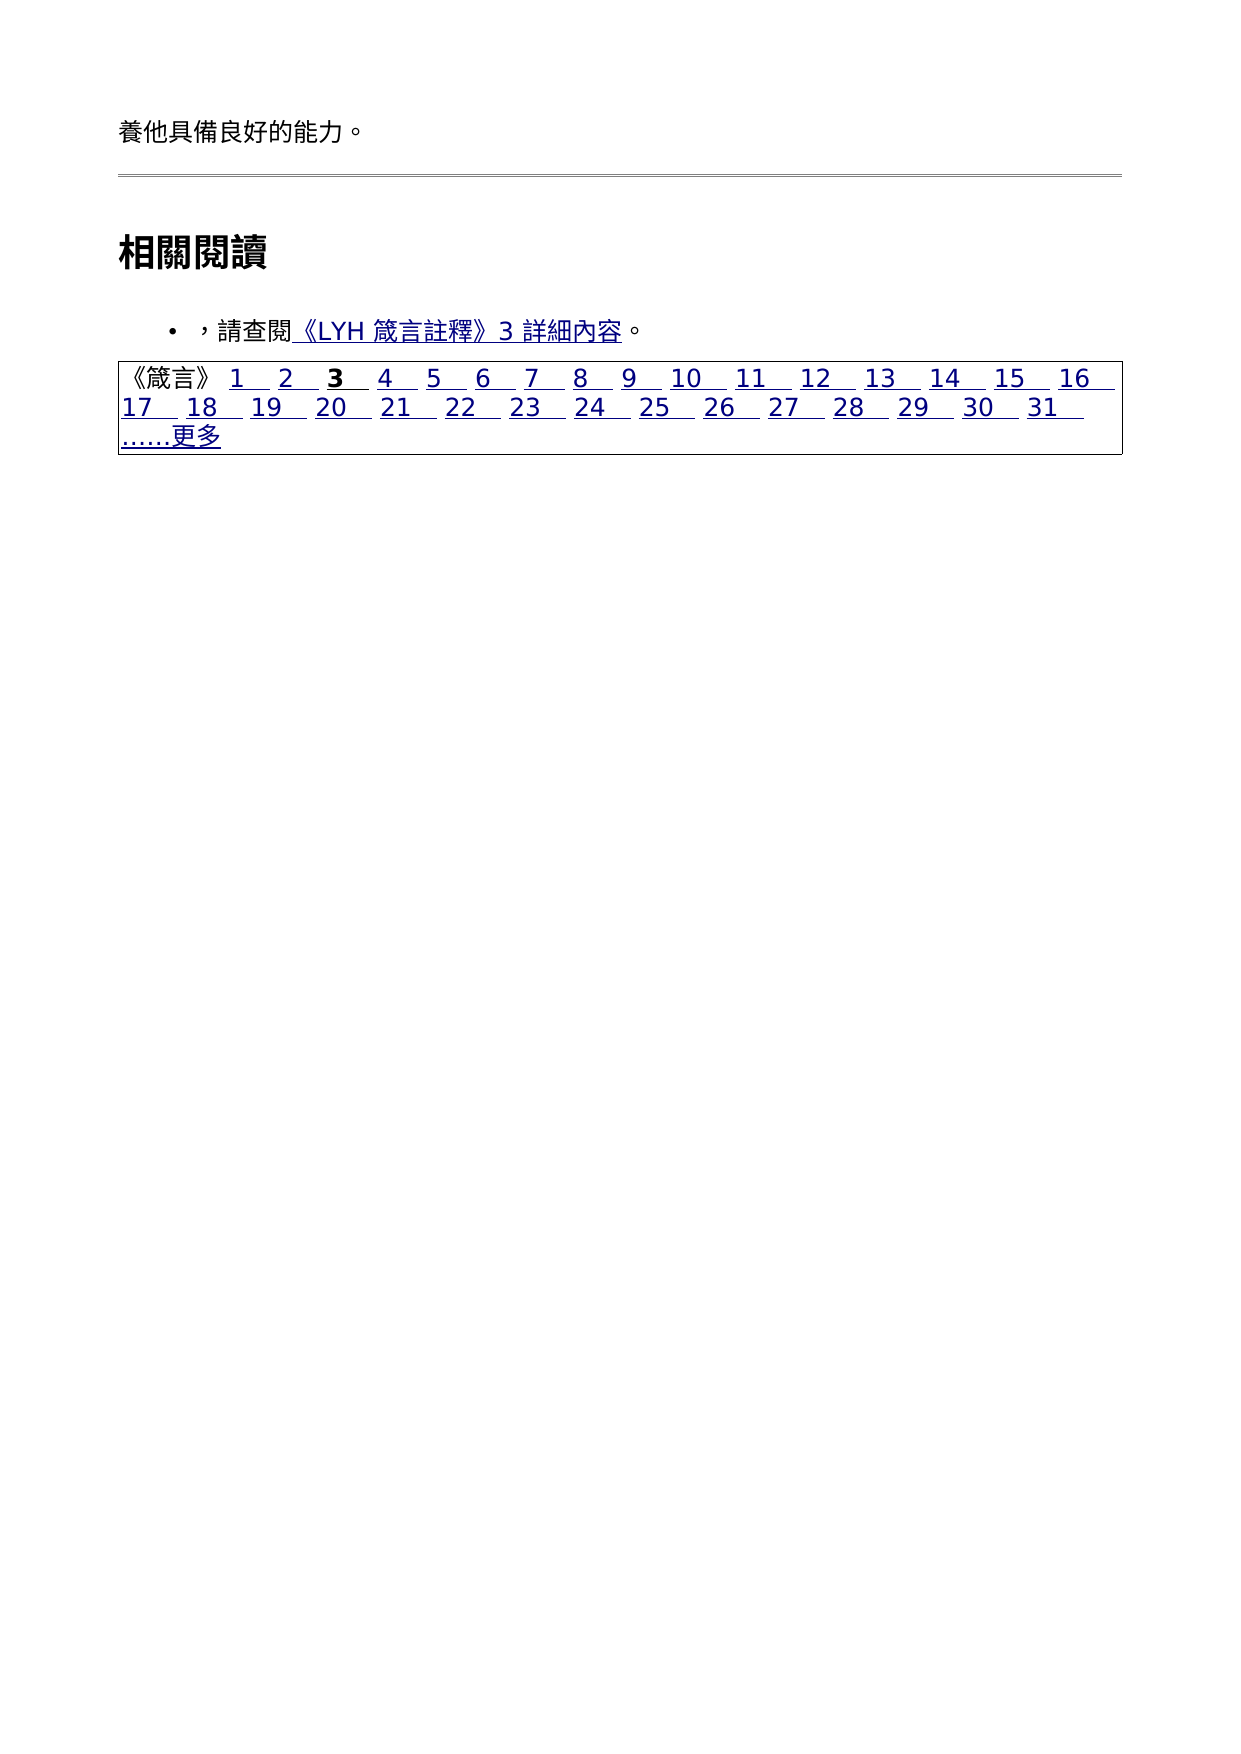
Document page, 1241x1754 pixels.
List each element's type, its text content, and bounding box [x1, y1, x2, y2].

subtitle 相關閱讀 [118, 231, 1122, 275]
text 養他具備良好的能力。 [118, 118, 1122, 147]
table_header 《箴言》 1 2 3 4 5 6 7 8 9 10 11 12 13 14 15 16 17 18 19 20 21 22 23 24 25 26 27 28 29 30 31 ……更多 [119, 362, 1122, 454]
list ，請查閱《LYH 箴言註釋》3 詳細內容。 [177, 317, 1122, 346]
